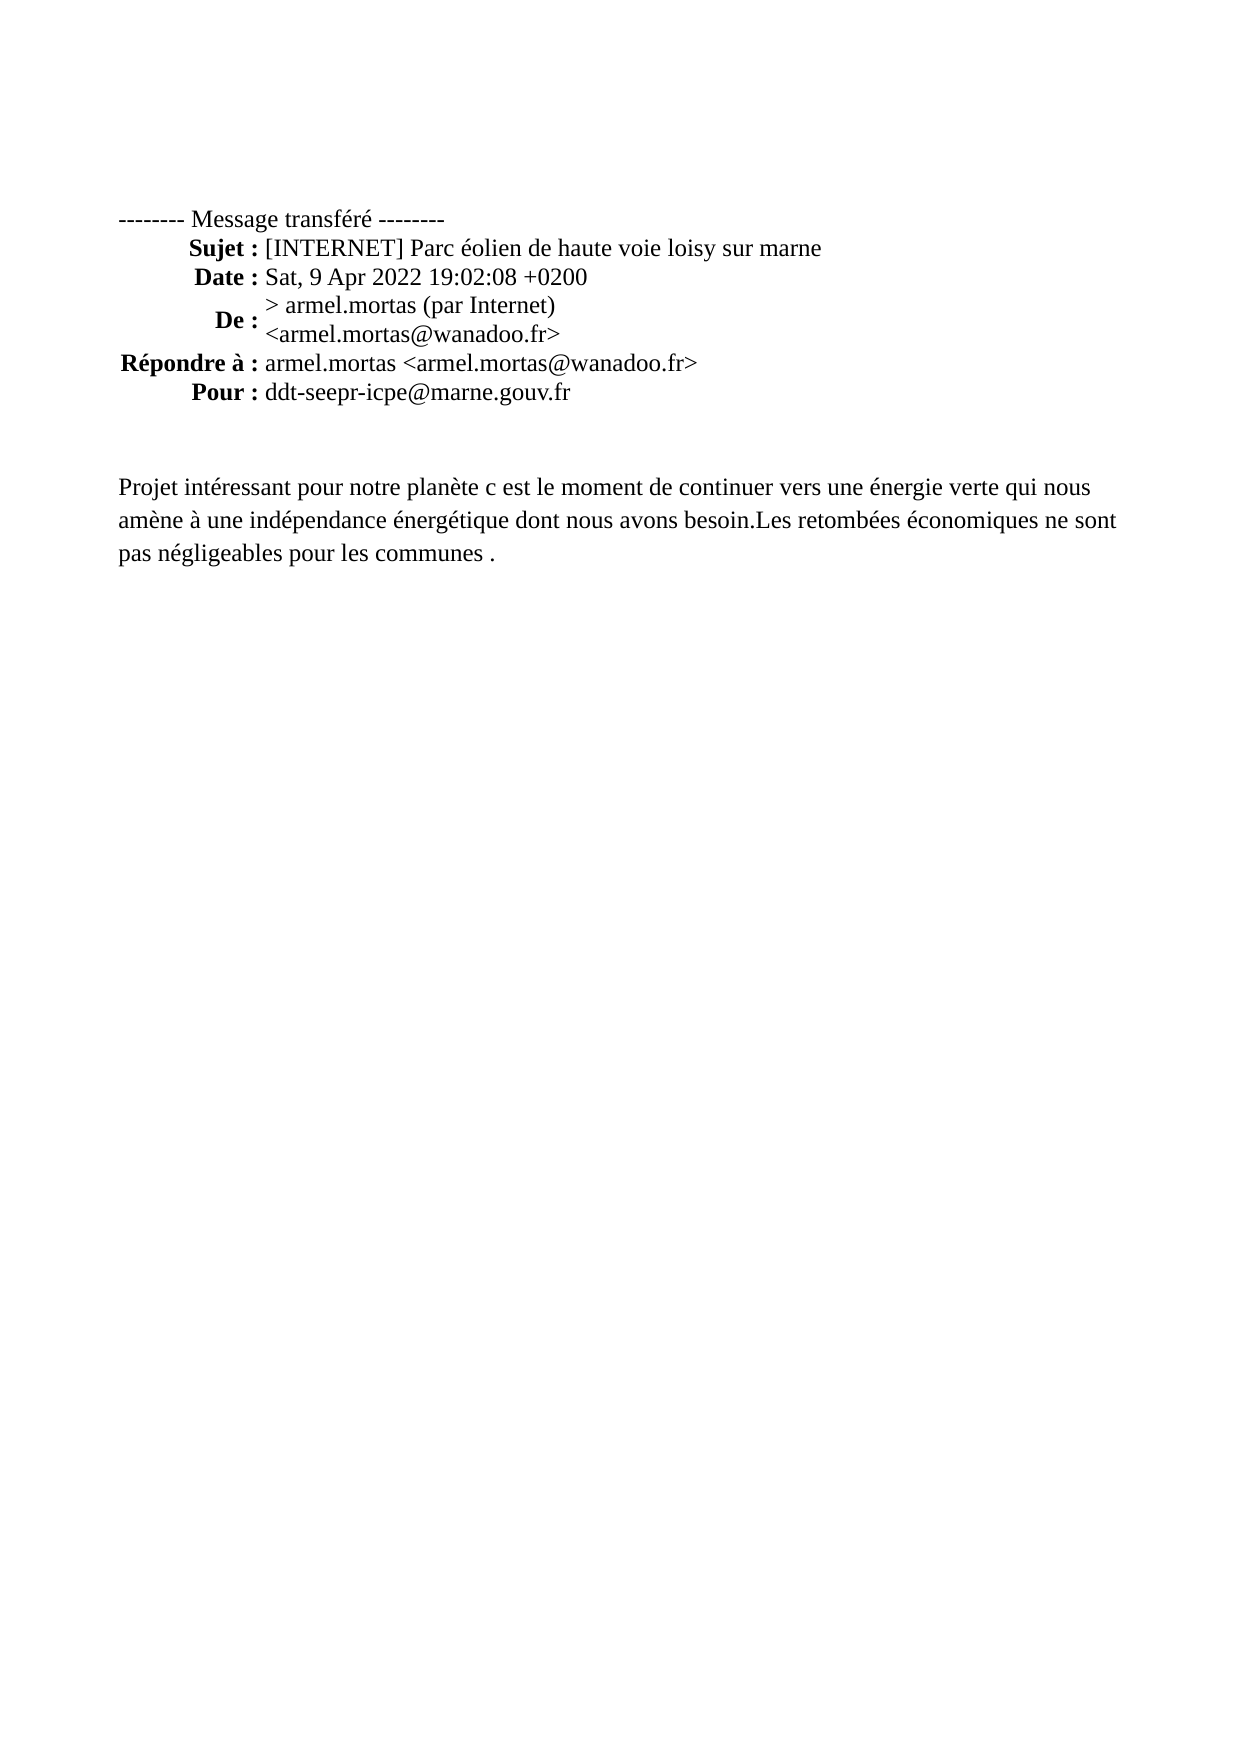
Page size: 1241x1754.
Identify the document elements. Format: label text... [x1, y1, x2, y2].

table_header Sujet : [118, 233, 265, 262]
text -------- Message transféré -------- [118, 147, 1122, 233]
table_cell Date : [118, 262, 265, 291]
text Projet intéressant pour notre planète c est le moment de continuer vers une énergie verte qui nous amène à une indépendance énergétique dont nous avons besoin.Les retombées économiques ne sont pas négligeables pour les communes . [118, 406, 1122, 566]
table_cell Pour : [118, 377, 265, 406]
table_header [INTERNET] Parc éolien de haute voie loisy sur marne [265, 233, 857, 262]
table_cell > armel.mortas (par Internet) <armel.mortas@wanadoo.fr> [265, 291, 857, 348]
table_cell Sat, 9 Apr 2022 19:02:08 +0200 [265, 262, 857, 291]
table_cell armel.mortas <armel.mortas@wanadoo.fr> [265, 348, 857, 377]
table_cell Répondre à : [118, 348, 265, 377]
table_cell ddt-seepr-icpe@marne.gouv.fr [265, 377, 857, 406]
table_cell De : [118, 291, 265, 348]
